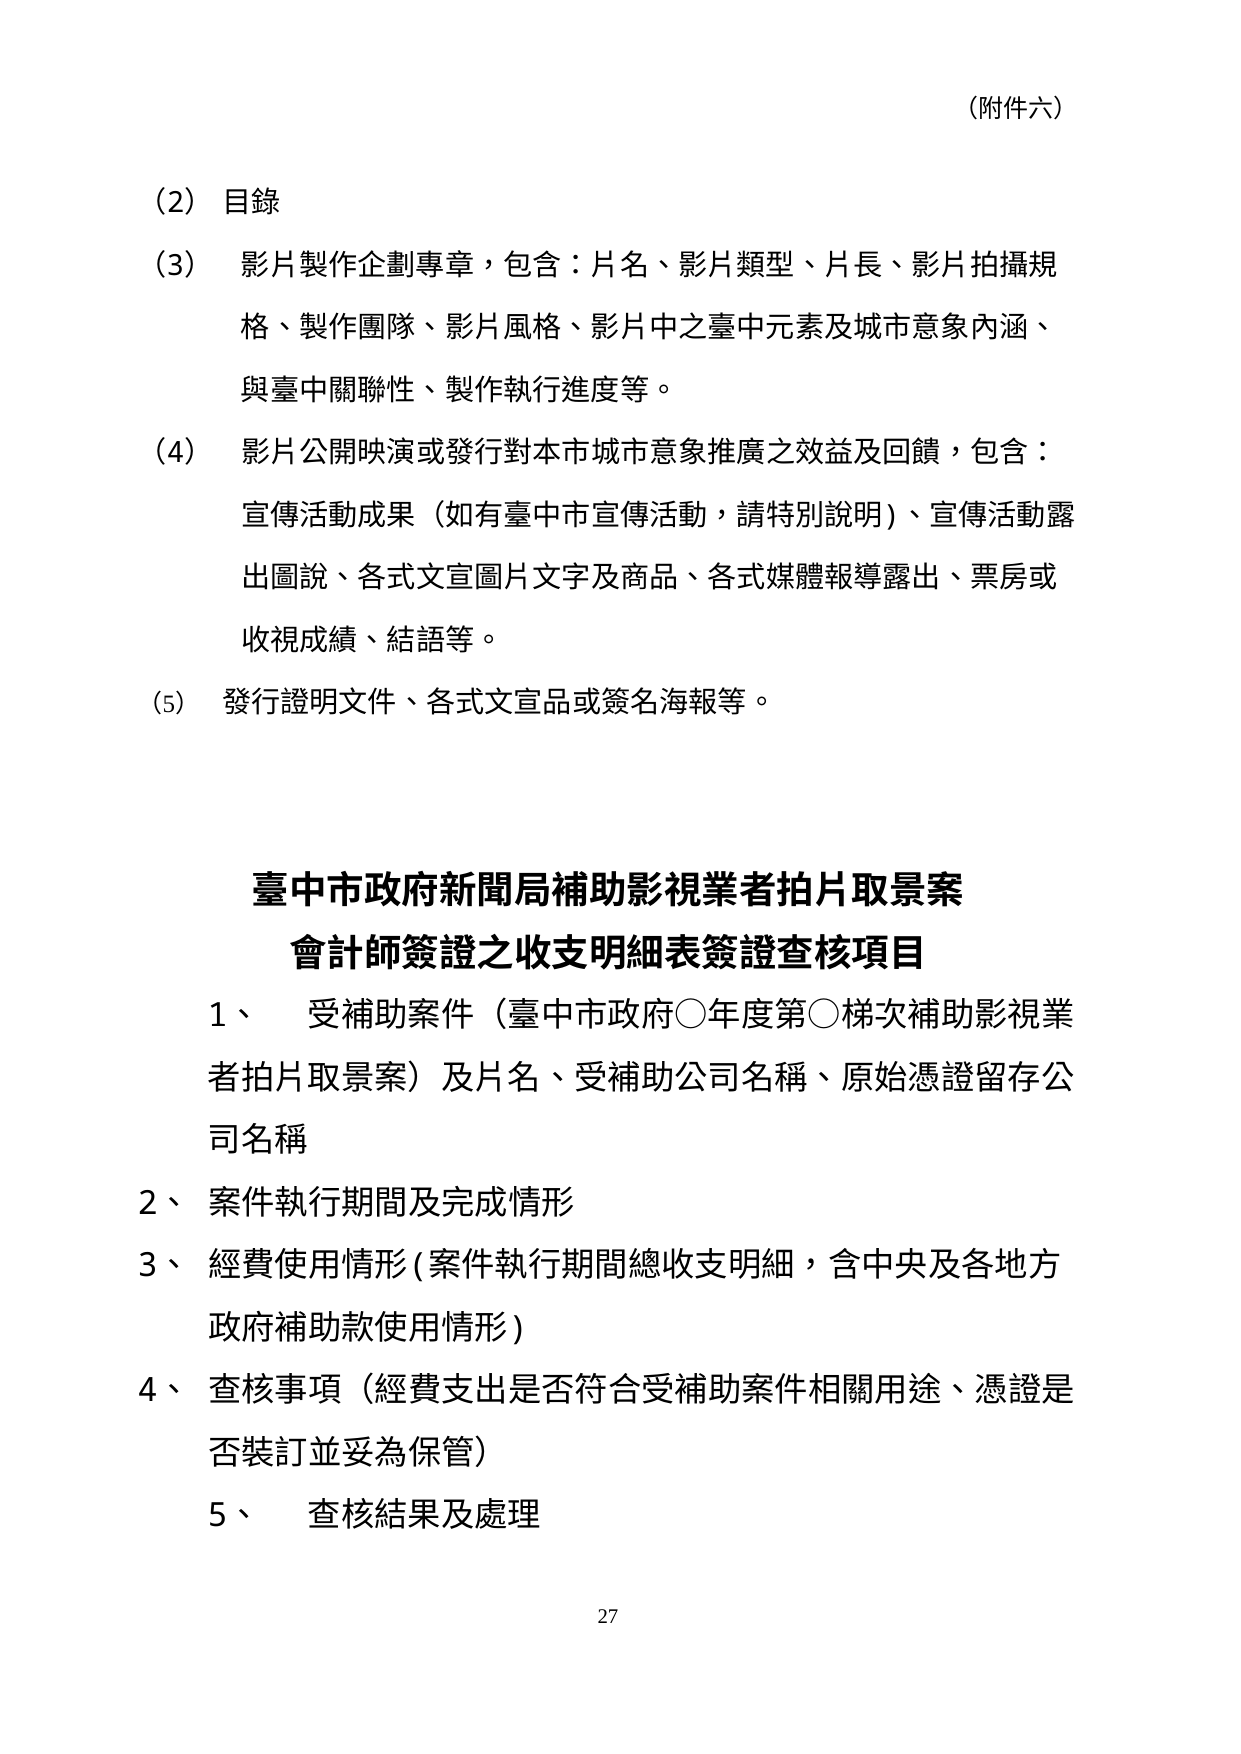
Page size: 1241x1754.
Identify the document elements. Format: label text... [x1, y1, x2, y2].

list 案件執行期間及完成情形 [137, 1158, 1078, 1221]
list 影片製作企劃專章，包含：片名、影片類型、片長、影片拍攝規格、製作團隊、影片風格、影片中之臺中元素及城市意象內涵、與臺中關聯性、製作執行進度等。 [137, 221, 1078, 408]
list 受補助案件（臺中市政府○年度第○梯次補助影視業者拍片取景案）及片名、受補助公司名稱、原始憑證留存公司名稱 [207, 971, 1078, 1158]
list 查核事項（經費支出是否符合受補助案件相關用途、憑證是否裝訂並妥為保管） [137, 1346, 1078, 1471]
list 經費使用情形(案件執行期間總收支明細，含中央及各地方政府補助款使用情形) [137, 1221, 1078, 1346]
list 影片公開映演或發行對本市城市意象推廣之效益及回饋，包含：宣傳活動成果（如有臺中市宣傳活動，請特別說明)、宣傳活動露出圖說、各式文宣圖片文字及商品、各式媒體報導露出、票房或收視成績、結語等。 [137, 408, 1078, 658]
list 查核結果及處理 [207, 1471, 1078, 1533]
text 會計師簽證之收支明細表簽證查核項目 [137, 908, 1078, 971]
list 目錄 [137, 158, 1078, 221]
list 發行證明文件、各式文宣品或簽名海報等。 [137, 658, 1078, 721]
text 臺中市政府新聞局補助影視業者拍片取景案 [137, 846, 1078, 908]
